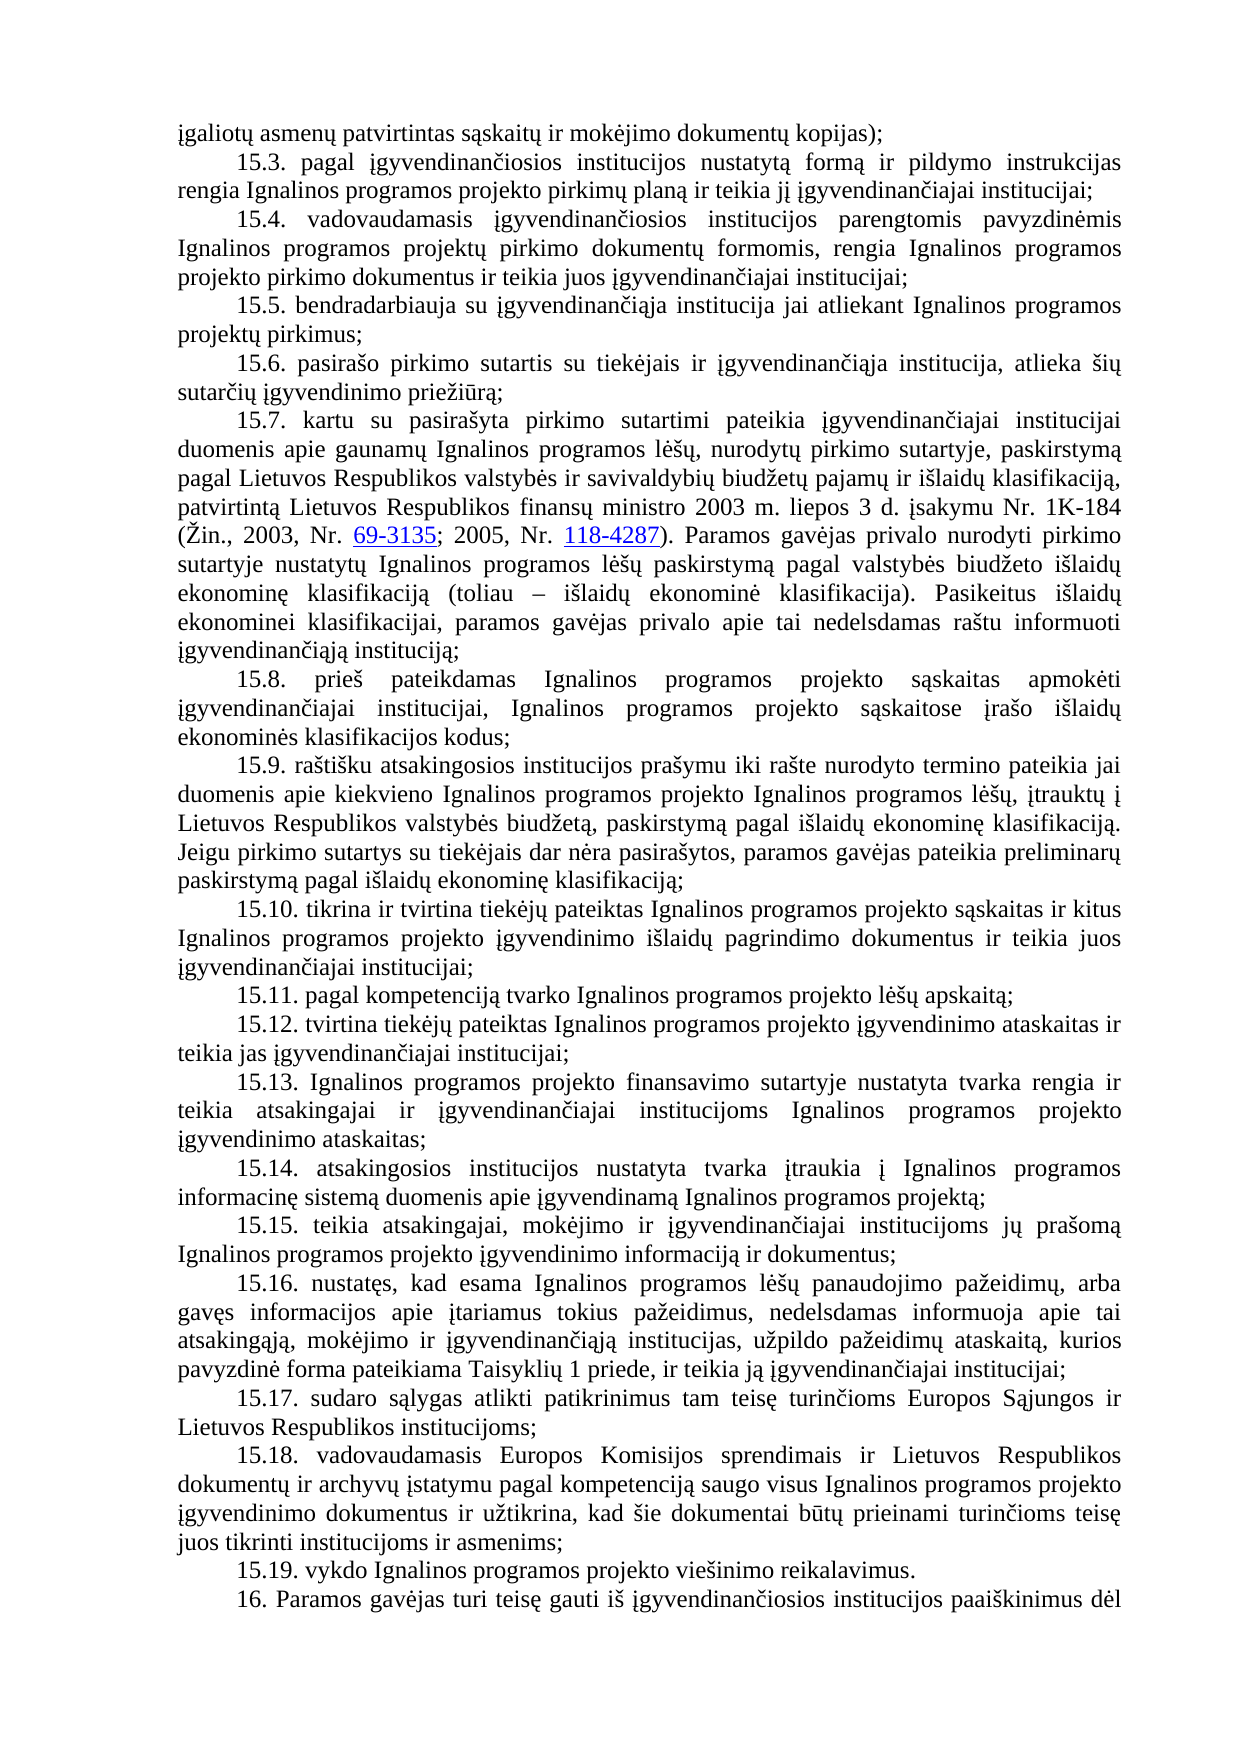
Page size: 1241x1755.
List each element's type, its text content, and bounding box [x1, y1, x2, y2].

text 15.9. raštišku atsakingosios institucijos prašymu iki rašte nurodyto termino pateikia jai duomenis apie kiekvieno Ignalinos programos projekto Ignalinos programos lėšų, įtrauktų į Lietuvos Respublikos valstybės biudžetą, paskirstymą pagal išlaidų ekonominę klasifikaciją. Jeigu pirkimo sutartys su tiekėjais dar nėra pasirašytos, paramos gavėjas pateikia preliminarų paskirstymą pagal išlaidų ekonominę klasifikaciją; [177, 751, 1122, 894]
text 15.16. nustatęs, kad esama Ignalinos programos lėšų panaudojimo pažeidimų, arba gavęs informacijos apie įtariamus tokius pažeidimus, nedelsdamas informuoja apie tai atsakingąją, mokėjimo ir įgyvendinančiąją institucijas, užpildo pažeidimų ataskaitą, kurios pavyzdinė forma pateikiama Taisyklių 1 priede, ir teikia ją įgyvendinančiajai institucijai; [177, 1268, 1122, 1383]
text įgaliotų asmenų patvirtintas sąskaitų ir mokėjimo dokumentų kopijas); [177, 118, 1122, 147]
text 15.12. tvirtina tiekėjų pateiktas Ignalinos programos projekto įgyvendinimo ataskaitas ir teikia jas įgyvendinančiajai institucijai; [177, 1009, 1122, 1067]
text 16. Paramos gavėjas turi teisę gauti iš įgyvendinančiosios institucijos paaiškinimus dėl [177, 1584, 1122, 1613]
text 15.17. sudaro sąlygas atlikti patikrinimus tam teisę turinčioms Europos Sąjungos ir Lietuvos Respublikos institucijoms; [177, 1383, 1122, 1441]
text 15.3. pagal įgyvendinančiosios institucijos nustatytą formą ir pildymo instrukcijas rengia Ignalinos programos projekto pirkimų planą ir teikia jį įgyvendinančiajai institucijai; [177, 147, 1122, 204]
text 15.13. Ignalinos programos projekto finansavimo sutartyje nustatyta tvarka rengia ir teikia atsakingajai ir įgyvendinančiajai institucijoms Ignalinos programos projekto įgyvendinimo ataskaitas; [177, 1067, 1122, 1153]
text 15.4. vadovaudamasis įgyvendinančiosios institucijos parengtomis pavyzdinėmis Ignalinos programos projektų pirkimo dokumentų formomis, rengia Ignalinos programos projekto pirkimo dokumentus ir teikia juos įgyvendinančiajai institucijai; [177, 204, 1122, 291]
text 15.6. pasirašo pirkimo sutartis su tiekėjais ir įgyvendinančiąja institucija, atlieka šių sutarčių įgyvendinimo priežiūrą; [177, 348, 1122, 406]
text 15.11. pagal kompetenciją tvarko Ignalinos programos projekto lėšų apskaitą; [177, 981, 1122, 1009]
text 15.19. vykdo Ignalinos programos projekto viešinimo reikalavimus. [177, 1556, 1122, 1584]
text 15.10. tikrina ir tvirtina tiekėjų pateiktas Ignalinos programos projekto sąskaitas ir kitus Ignalinos programos projekto įgyvendinimo išlaidų pagrindimo dokumentus ir teikia juos įgyvendinančiajai institucijai; [177, 894, 1122, 981]
text 15.14. atsakingosios institucijos nustatyta tvarka įtraukia į Ignalinos programos informacinę sistemą duomenis apie įgyvendinamą Ignalinos programos projektą; [177, 1153, 1122, 1211]
text 15.5. bendradarbiauja su įgyvendinančiąja institucija jai atliekant Ignalinos programos projektų pirkimus; [177, 291, 1122, 348]
text 15.7. kartu su pasirašyta pirkimo sutartimi pateikia įgyvendinančiajai institucijai duomenis apie gaunamų Ignalinos programos lėšų, nurodytų pirkimo sutartyje, paskirstymą pagal Lietuvos Respublikos valstybės ir savivaldybių biudžetų pajamų ir išlaidų klasifikaciją, patvirtintą Lietuvos Respublikos finansų ministro 2003 m. liepos 3 d. įsakymu Nr. 1K-184 (Žin., 2003, Nr. 69-3135; 2005, Nr. 118-4287). Paramos gavėjas privalo nurodyti pirkimo sutartyje nustatytų Ignalinos programos lėšų paskirstymą pagal valstybės biudžeto išlaidų ekonominę klasifikaciją (toliau – išlaidų ekonominė klasifikacija). Pasikeitus išlaidų ekonominei klasifikacijai, paramos gavėjas privalo apie tai nedelsdamas raštu informuoti įgyvendinančiąją instituciją; [177, 406, 1122, 664]
text 15.8. prieš pateikdamas Ignalinos programos projekto sąskaitas apmokėti įgyvendinančiajai institucijai, Ignalinos programos projekto sąskaitose įrašo išlaidų ekonominės klasifikacijos kodus; [177, 664, 1122, 751]
text 15.15. teikia atsakingajai, mokėjimo ir įgyvendinančiajai institucijoms jų prašomą Ignalinos programos projekto įgyvendinimo informaciją ir dokumentus; [177, 1211, 1122, 1268]
text 15.18. vadovaudamasis Europos Komisijos sprendimais ir Lietuvos Respublikos dokumentų ir archyvų įstatymu pagal kompetenciją saugo visus Ignalinos programos projekto įgyvendinimo dokumentus ir užtikrina, kad šie dokumentai būtų prieinami turinčioms teisę juos tikrinti institucijoms ir asmenims; [177, 1441, 1122, 1556]
